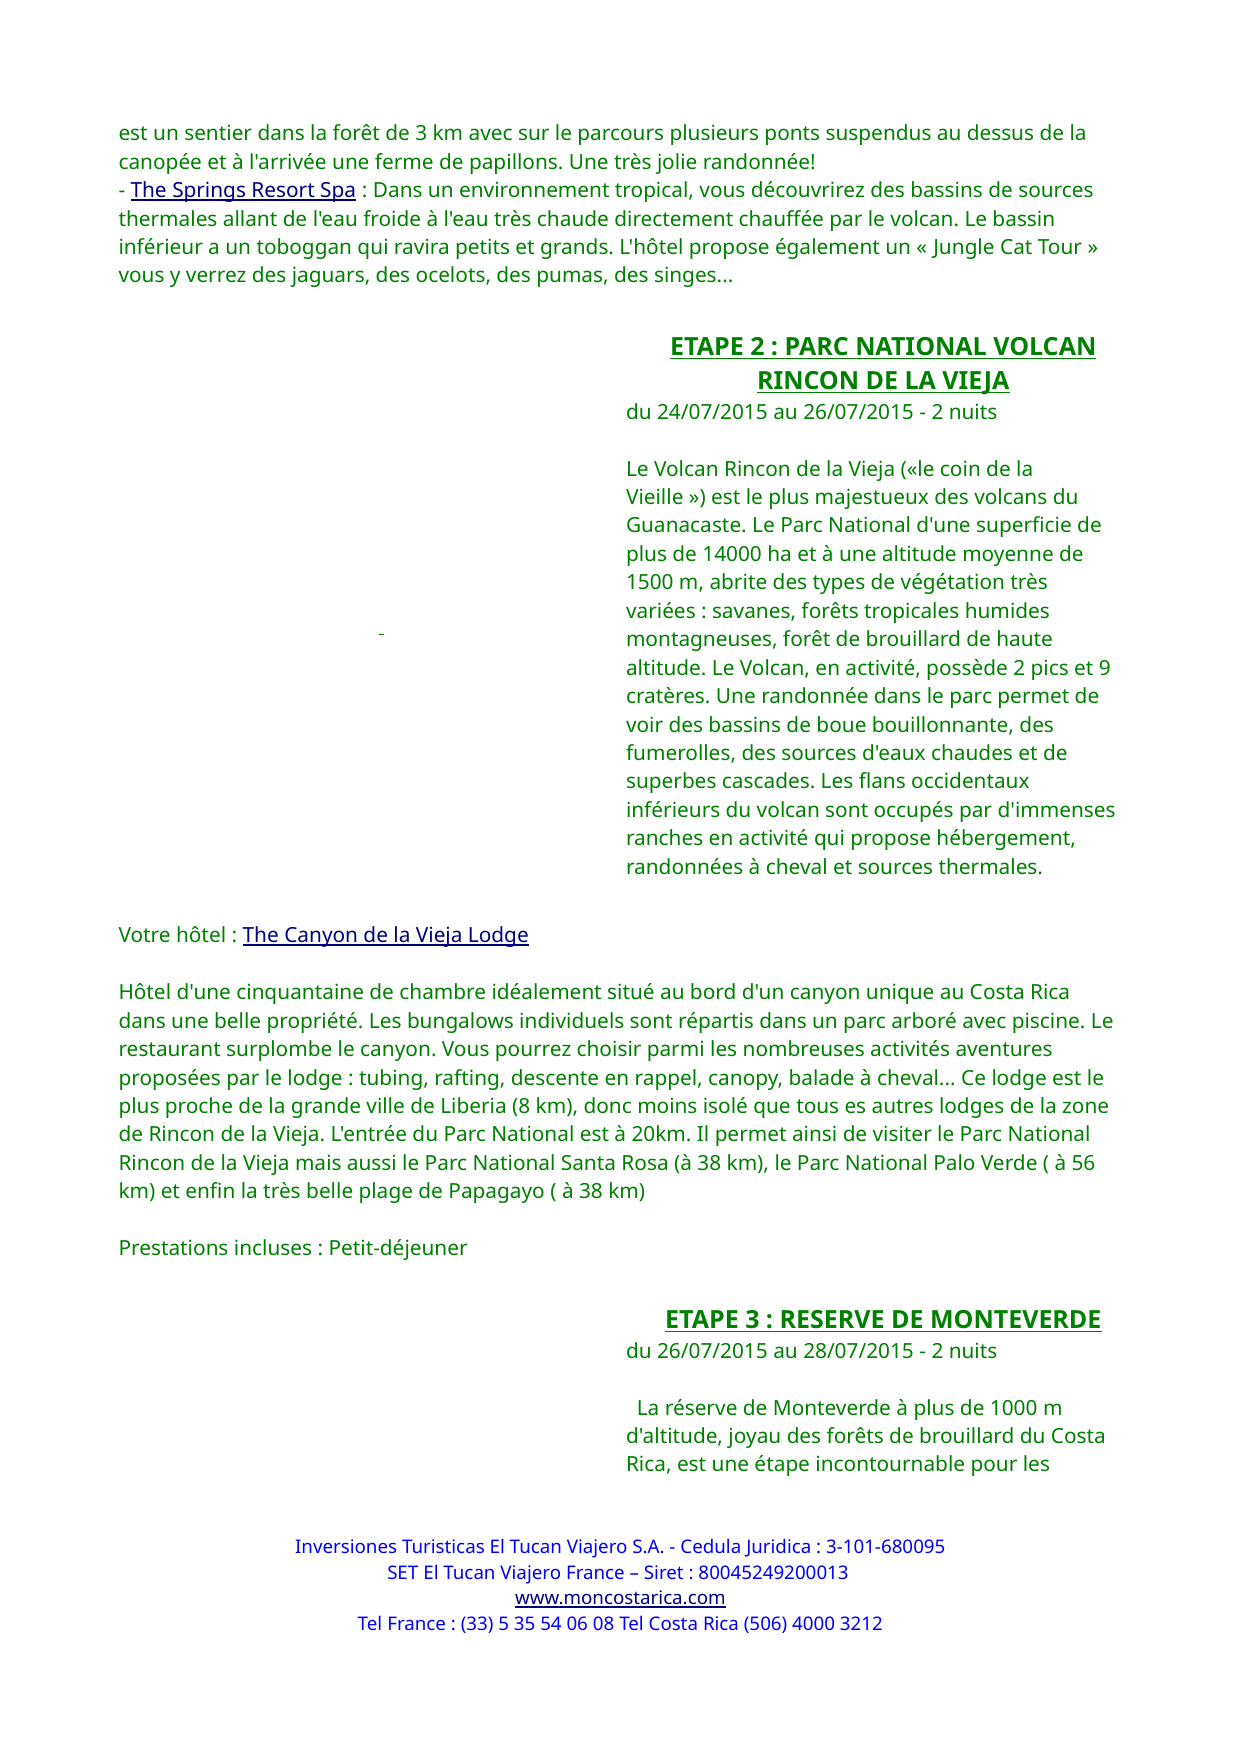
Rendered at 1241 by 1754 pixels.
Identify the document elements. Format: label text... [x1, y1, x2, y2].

table_header [118, 1296, 620, 1484]
text Prestations incluses : Petit-déjeuner [118, 1233, 1122, 1262]
table_header [118, 323, 620, 886]
text - The Springs Resort Spa : Dans un environnement tropical, vous découvrirez des bassins de sources thermales allant de l'eau froide à l'eau très chaude directement chauffée par le volcan. Le bassin inférieur a un toboggan qui ravira petits et grands. L'hôtel propose également un « Jungle Cat Tour » vous y verrez des jaguars, des ocelots, des pumas, des singes... [118, 175, 1122, 289]
text est un sentier dans la forêt de 3 km avec sur le parcours plusieurs ponts suspendus au dessus de la canopée et à l'arrivée une ferme de papillons. Une très jolie randonnée! [118, 118, 1122, 175]
text Votre hôtel : The Canyon de la Vieja Lodge [118, 920, 1122, 948]
text Hôtel d'une cinquantaine de chambre idéalement situé au bord d'un canyon unique au Costa Rica dans une belle propriété. Les bungalows individuels sont répartis dans un parc arboré avec piscine. Le restaurant surplombe le canyon. Vous pourrez choisir parmi les nombreuses activités aventures proposées par le lodge : tubing, rafting, descente en rappel, canopy, balade à cheval... Ce lodge est le plus proche de la grande ville de Liberia (8 km), donc moins isolé que tous es autres lodges de la zone de Rincon de la Vieja. L'entrée du Parc National est à 20km. Il permet ainsi de visiter le Parc National Rincon de la Vieja mais aussi le Parc National Santa Rosa (à 38 km), le Parc National Palo Verde ( à 56 km) et enfin la très belle plage de Papagayo ( à 38 km) [118, 977, 1122, 1205]
table_header ETAPE 3 : RESERVE DE MONTEVERDE du 26/07/2015 au 28/07/2015 - 2 nuits La réserve de Monteverde à plus de 1000 m d'altitude, joyau des forêts de brouillard du Costa Rica, est une étape incontournable pour les [620, 1296, 1122, 1484]
table_header ETAPE 2 : PARC NATIONAL VOLCAN RINCON DE LA VIEJA du 24/07/2015 au 26/07/2015 - 2 nuits Le Volcan Rincon de la Vieja («le coin de la Vieille ») est le plus majestueux des volcans du Guanacaste. Le Parc National d'une superficie de plus de 14000 ha et à une altitude moyenne de 1500 m, abrite des types de végétation très variées : savanes, forêts tropicales humides montagneuses, forêt de brouillard de haute altitude. Le Volcan, en activité, possède 2 pics et 9 cratères. Une randonnée dans le parc permet de voir des bassins de boue bouillonnante, des fumerolles, des sources d'eaux chaudes et de superbes cascades. Les flans occidentaux inférieurs du volcan sont occupés par d'immenses ranches en activité qui propose hébergement, randonnées à cheval et sources thermales. [620, 323, 1122, 886]
